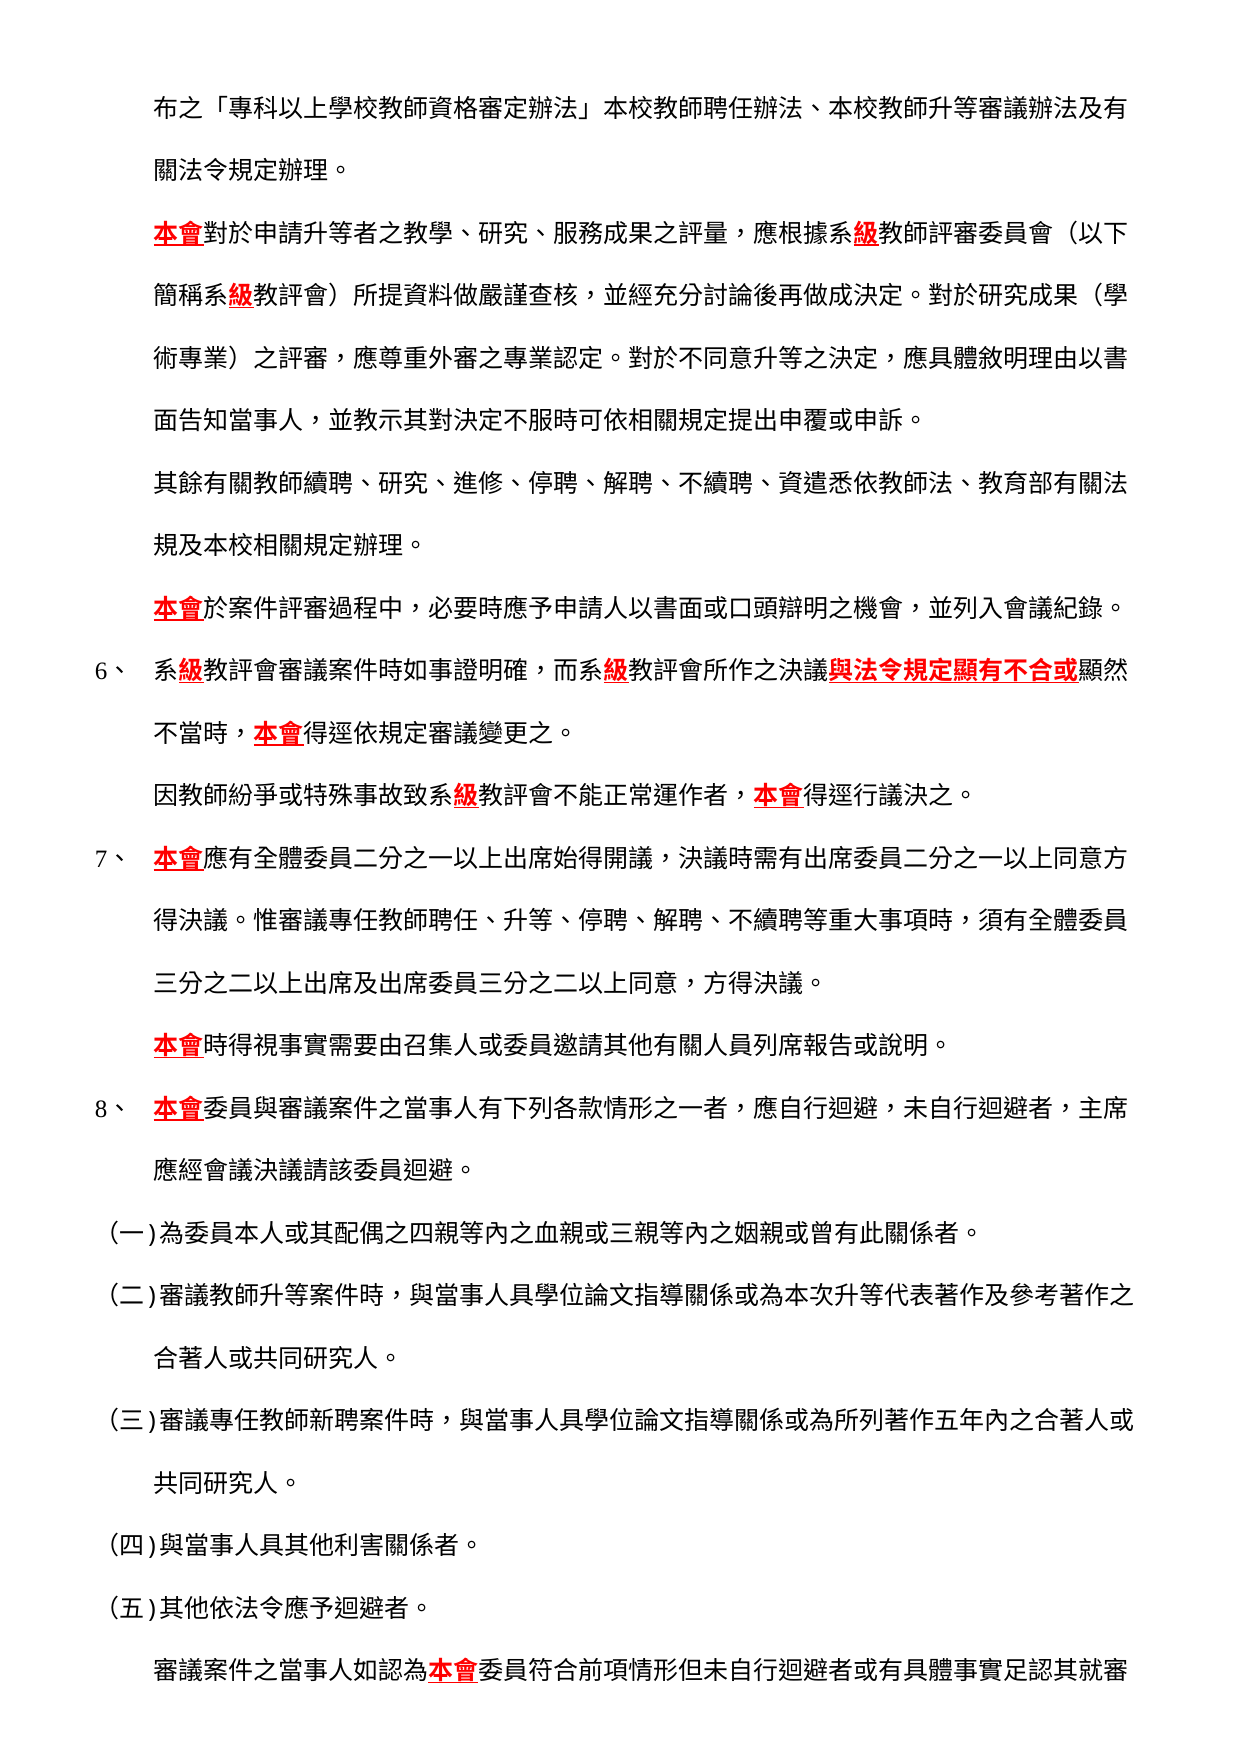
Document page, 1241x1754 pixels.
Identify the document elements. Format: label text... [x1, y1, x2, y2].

list 布之「專科以上學校教師資格審定辦法」本校教師聘任辦法、本校教師升等審議辦法及有關法令規定辦理。 [94, 64, 1146, 189]
text （三)審議專任教師新聘案件時，與當事人具學位論文指導關係或為所列著作五年內之合著人或共同研究人。 [94, 1377, 1146, 1502]
text 本會對於申請升等者之教學、研究、服務成果之評量，應根據系級教師評審委員會（以下簡稱系級教評會）所提資料做嚴謹查核，並經充分討論後再做成決定。對於研究成果（學術專業）之評審，應尊重外審之專業認定。對於不同意升等之決定，應具體敘明理由以書面告知當事人，並教示其對決定不服時可依相關規定提出申覆或申訴。 [153, 189, 1146, 439]
text 其餘有關教師續聘、研究、進修、停聘、解聘、不續聘、資遣悉依教師法、教育部有關法規及本校相關規定辦理。 [153, 439, 1146, 564]
text 本會於案件評審過程中，必要時應予申請人以書面或口頭辯明之機會，並列入會議紀錄。 [153, 564, 1146, 627]
text （二)審議教師升等案件時，與當事人具學位論文指導關係或為本次升等代表著作及參考著作之合著人或共同研究人。 [94, 1252, 1146, 1377]
list 本會應有全體委員二分之一以上出席始得開議，決議時需有出席委員二分之一以上同意方得決議。惟審議專任教師聘任、升等、停聘、解聘、不續聘等重大事項時，須有全體委員三分之二以上出席及出席委員三分之二以上同意，方得決議。 [94, 814, 1146, 1002]
list 本會委員與審議案件之當事人有下列各款情形之一者，應自行迴避，未自行迴避者，主席應經會議決議請該委員迴避。 [94, 1064, 1146, 1189]
text （五)其他依法令應予迴避者。 [94, 1564, 1146, 1627]
text （四)與當事人具其他利害關係者。 [94, 1502, 1146, 1564]
text 本會時得視事實需要由召集人或委員邀請其他有關人員列席報告或說明。 [153, 1002, 1146, 1064]
text （一)為委員本人或其配偶之四親等內之血親或三親等內之姻親或曾有此關係者。 [94, 1189, 1146, 1252]
list 系級教評會審議案件時如事證明確，而系級教評會所作之決議與法令規定顯有不合或顯然不當時，本會得逕依規定審議變更之。 [94, 627, 1146, 752]
text 因教師紛爭或特殊事故致系級教評會不能正常運作者，本會得逕行議決之。 [153, 752, 1146, 814]
text 審議案件之當事人如認為本會委員符合前項情形但未自行迴避者或有具體事實足認其就審 [153, 1627, 1146, 1689]
